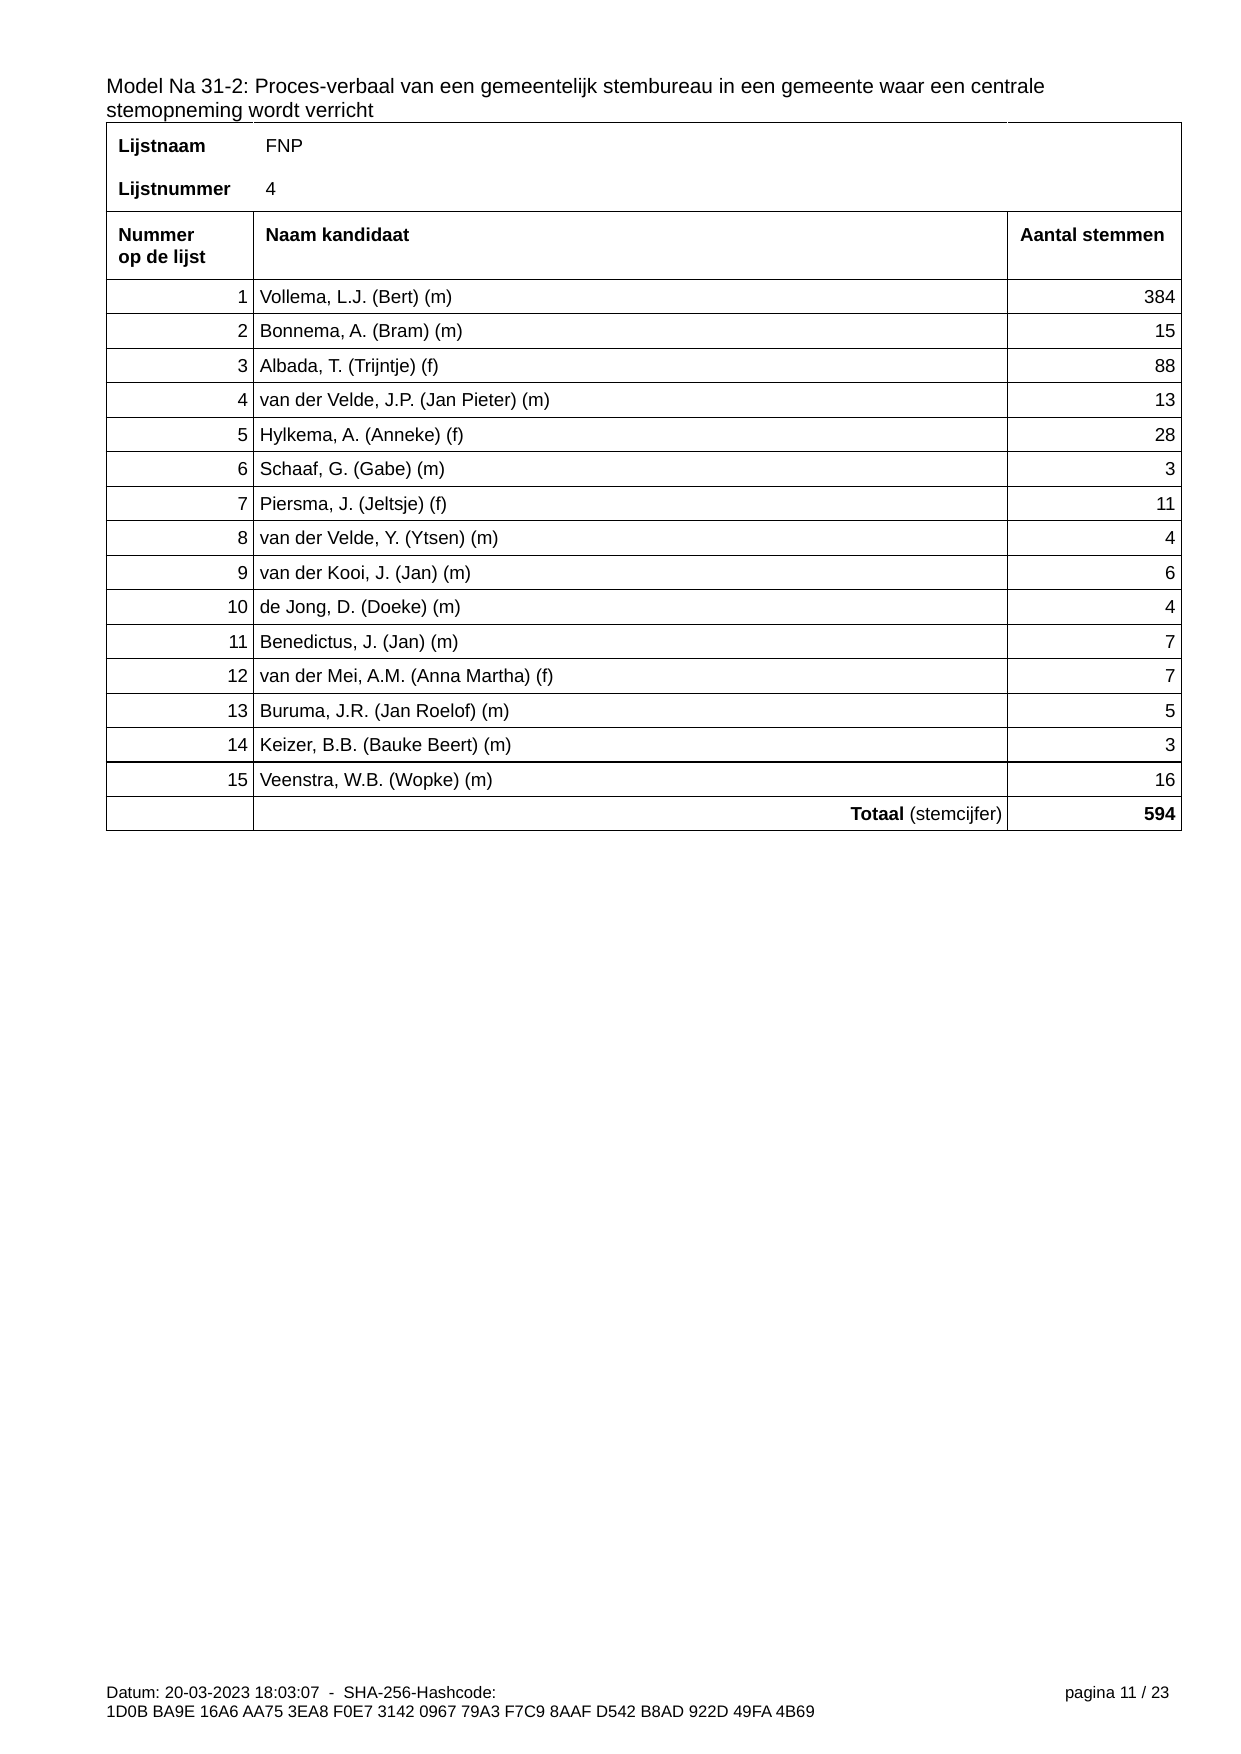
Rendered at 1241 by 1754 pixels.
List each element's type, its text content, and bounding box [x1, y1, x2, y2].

table_cell Veenstra, W.B. (Wopke) (m) [254, 763, 1007, 796]
table_cell 3 [1008, 728, 1181, 761]
table_cell 13 [107, 694, 253, 727]
table_cell van der Kooi, J. (Jan) (m) [254, 556, 1007, 589]
table_cell [107, 797, 253, 830]
table_cell 2 [107, 314, 253, 348]
table_cell Nummer op de lijst [107, 212, 253, 279]
table_cell 6 [1008, 556, 1181, 589]
table_cell 12 [107, 659, 253, 692]
table_cell 10 [107, 590, 253, 623]
table_cell 4 [1008, 521, 1181, 554]
table_header FNP 4 [254, 123, 1007, 211]
table_cell Hylkema, A. (Anneke) (f) [254, 418, 1007, 451]
table_cell Schaaf, G. (Gabe) (m) [254, 452, 1007, 486]
table_cell 3 [107, 349, 253, 382]
table_cell 384 [1008, 280, 1181, 313]
table_cell 15 [1008, 314, 1181, 348]
table_cell Keizer, B.B. (Bauke Beert) (m) [254, 728, 1007, 761]
table_cell 16 [1008, 763, 1181, 796]
table_cell Naam kandidaat [254, 212, 1007, 279]
table_cell 9 [107, 556, 253, 589]
table_cell de Jong, D. (Doeke) (m) [254, 590, 1007, 623]
table_cell Benedictus, J. (Jan) (m) [254, 625, 1007, 658]
table_cell Bonnema, A. (Bram) (m) [254, 314, 1007, 348]
table_cell 7 [107, 487, 253, 520]
table_cell van der Velde, J.P. (Jan Pieter) (m) [254, 383, 1007, 417]
table_cell 1 [107, 280, 253, 313]
table_cell 15 [107, 763, 253, 796]
table_cell 5 [107, 418, 253, 451]
table_cell 28 [1008, 418, 1181, 451]
table_cell 4 [107, 383, 253, 417]
table_cell van der Mei, A.M. (Anna Martha) (f) [254, 659, 1007, 692]
table_cell van der Velde, Y. (Ytsen) (m) [254, 521, 1007, 554]
table_cell Vollema, L.J. (Bert) (m) [254, 280, 1007, 313]
table_cell 4 [1008, 590, 1181, 623]
table_cell 3 [1008, 452, 1181, 486]
table_cell 7 [1008, 625, 1181, 658]
table_cell 594 [1008, 797, 1181, 830]
table_cell 14 [107, 728, 253, 761]
table_cell 7 [1008, 659, 1181, 692]
table_cell 11 [1008, 487, 1181, 520]
table_header Lijstnaam Lijstnummer [107, 123, 253, 211]
table_cell Aantal stemmen [1008, 212, 1181, 279]
table_cell Buruma, J.R. (Jan Roelof) (m) [254, 694, 1007, 727]
table_cell Albada, T. (Trijntje) (f) [254, 349, 1007, 382]
table_cell 11 [107, 625, 253, 658]
table_header [1008, 123, 1181, 211]
table_cell 88 [1008, 349, 1181, 382]
table_cell 8 [107, 521, 253, 554]
table_cell 5 [1008, 694, 1181, 727]
table_cell Totaal (stemcijfer) [254, 797, 1007, 830]
table_cell 6 [107, 452, 253, 486]
table_cell 13 [1008, 383, 1181, 417]
table_cell Piersma, J. (Jeltsje) (f) [254, 487, 1007, 520]
